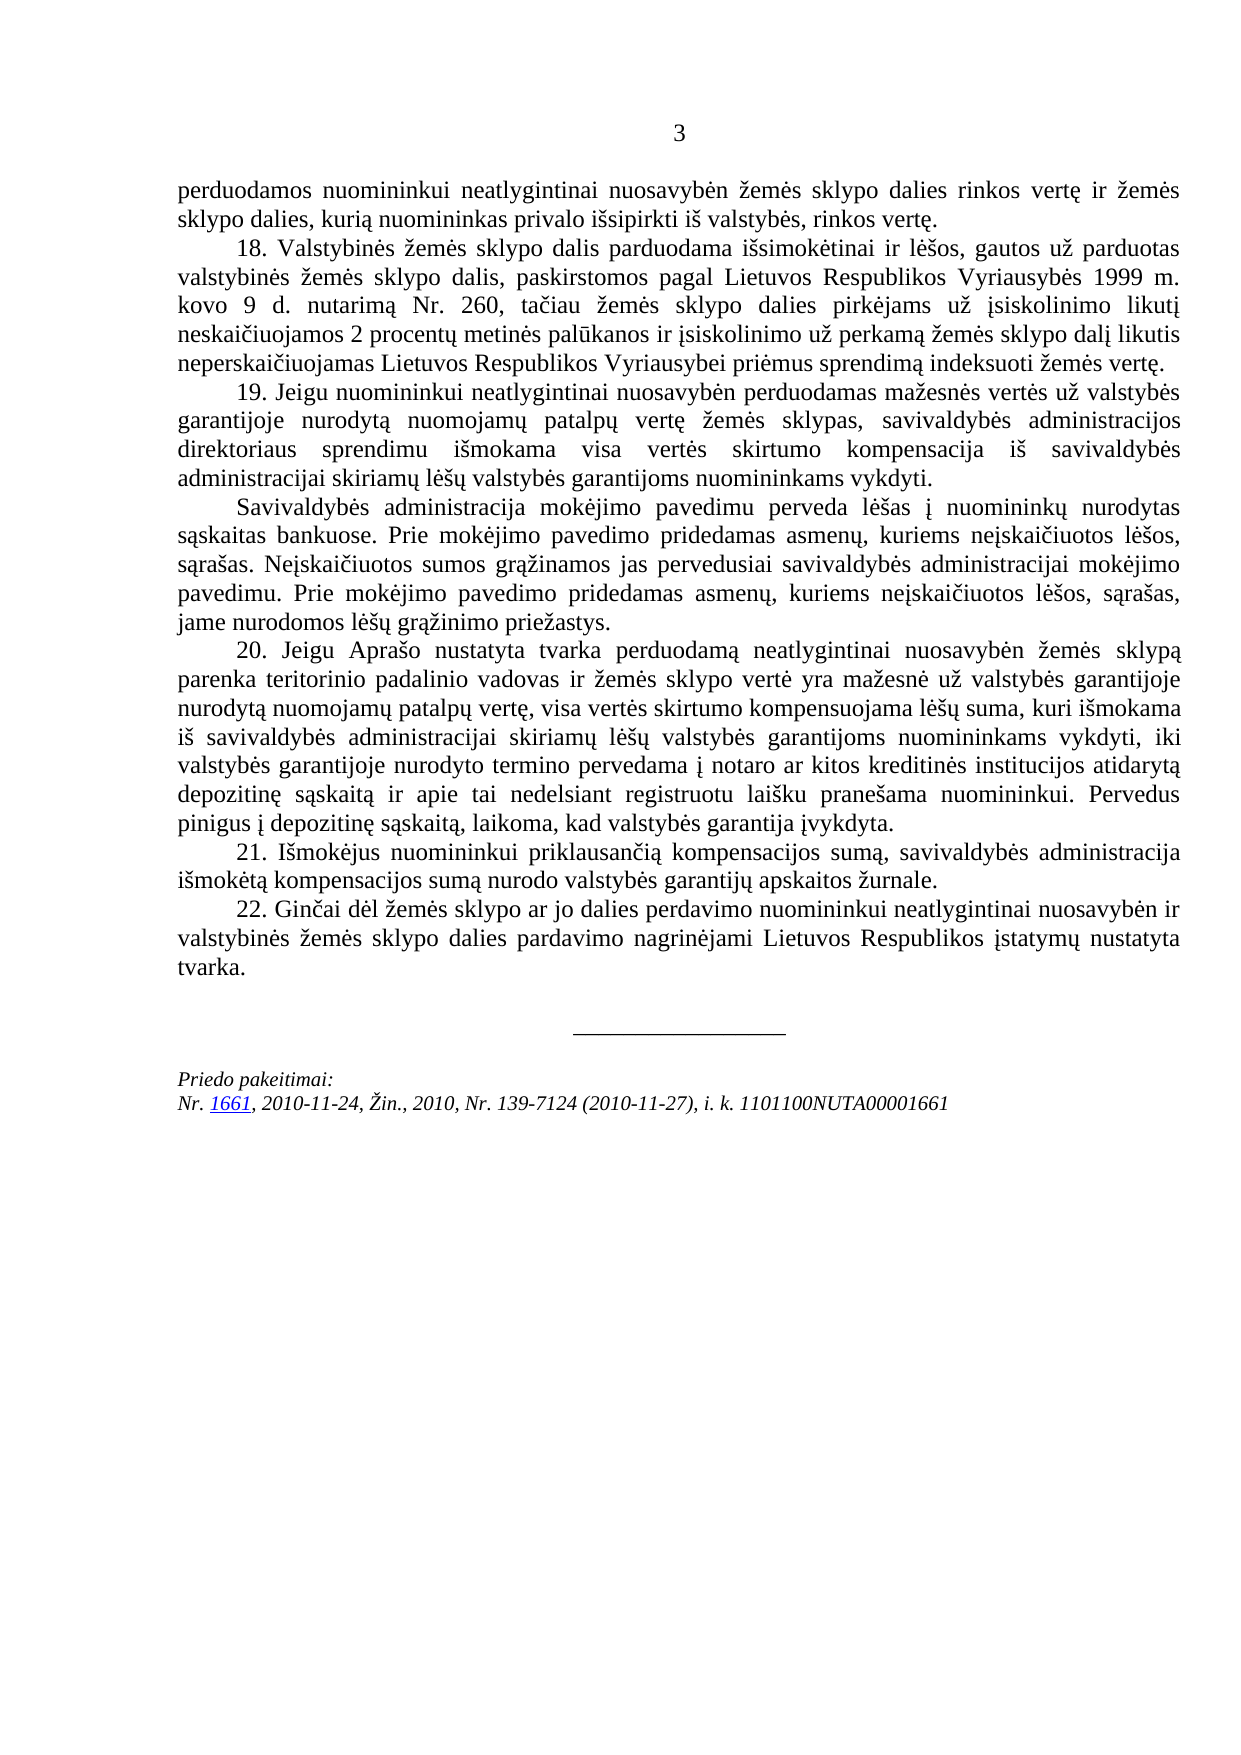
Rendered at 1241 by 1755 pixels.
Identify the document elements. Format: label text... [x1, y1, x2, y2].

text _________________ [177, 1009, 1181, 1038]
text Savivaldybės administracija mokėjimo pavedimu perveda lėšas į nuomininkų nurodytas sąskaitas bankuose. Prie mokėjimo pavedimo pridedamas asmenų, kuriems neįskaičiuotos lėšos, sąrašas. Neįskaičiuotos sumos grąžinamos jas pervedusiai savivaldybės administracijai mokėjimo pavedimu. Prie mokėjimo pavedimo pridedamas asmenų, kuriems neįskaičiuotos lėšos, sąrašas, jame nurodomos lėšų grąžinimo priežastys. [177, 492, 1181, 636]
text 22. Ginčai dėl žemės sklypo ar jo dalies perdavimo nuomininkui neatlygintinai nuosavybėn ir valstybinės žemės sklypo dalies pardavimo nagrinėjami Lietuvos Respublikos įstatymų nustatyta tvarka. [177, 894, 1181, 981]
text 20. Jeigu Aprašo nustatyta tvarka perduodamą neatlygintinai nuosavybėn žemės sklypą parenka teritorinio padalinio vadovas ir žemės sklypo vertė yra mažesnė už valstybės garantijoje nurodytą nuomojamų patalpų vertę, visa vertės skirtumo kompensuojama lėšų suma, kuri išmokama iš savivaldybės administracijai skiriamų lėšų valstybės garantijoms nuomininkams vykdyti, iki valstybės garantijoje nurodyto termino pervedama į notaro ar kitos kreditinės institucijos atidarytą depozitinę sąskaitą ir apie tai nedelsiant registruotu laišku pranešama nuomininkui. Pervedus pinigus į depozitinę sąskaitą, laikoma, kad valstybės garantija įvykdyta. [177, 636, 1181, 837]
text 19. Jeigu nuomininkui neatlygintinai nuosavybėn perduodamas mažesnės vertės už valstybės garantijoje nurodytą nuomojamų patalpų vertę žemės sklypas, savivaldybės administracijos direktoriaus sprendimu išmokama visa vertės skirtumo kompensacija iš savivaldybės administracijai skiriamų lėšų valstybės garantijoms nuomininkams vykdyti. [177, 377, 1181, 492]
text Priedo pakeitimai: [177, 1067, 1181, 1091]
text Nr. 1661, 2010-11-24, Žin., 2010, Nr. 139-7124 (2010-11-27), i. k. 1101100NUTA00001661 [177, 1091, 1181, 1115]
text perduodamos nuomininkui neatlygintinai nuosavybėn žemės sklypo dalies rinkos vertę ir žemės sklypo dalies, kurią nuomininkas privalo išsipirkti iš valstybės, rinkos vertę. [177, 176, 1181, 233]
text 21. Išmokėjus nuomininkui priklausančią kompensacijos sumą, savivaldybės administracija išmokėtą kompensacijos sumą nurodo valstybės garantijų apskaitos žurnale. [177, 837, 1181, 894]
text 18. Valstybinės žemės sklypo dalis parduodama išsimokėtinai ir lėšos, gautos už parduotas valstybinės žemės sklypo dalis, paskirstomos pagal Lietuvos Respublikos Vyriausybės 1999 m. kovo 9 d. nutarimą Nr. 260, tačiau žemės sklypo dalies pirkėjams už įsiskolinimo likutį neskaičiuojamos 2 procentų metinės palūkanos ir įsiskolinimo už perkamą žemės sklypo dalį likutis neperskaičiuojamas Lietuvos Respublikos Vyriausybei priėmus sprendimą indeksuoti žemės vertę. [177, 233, 1181, 377]
